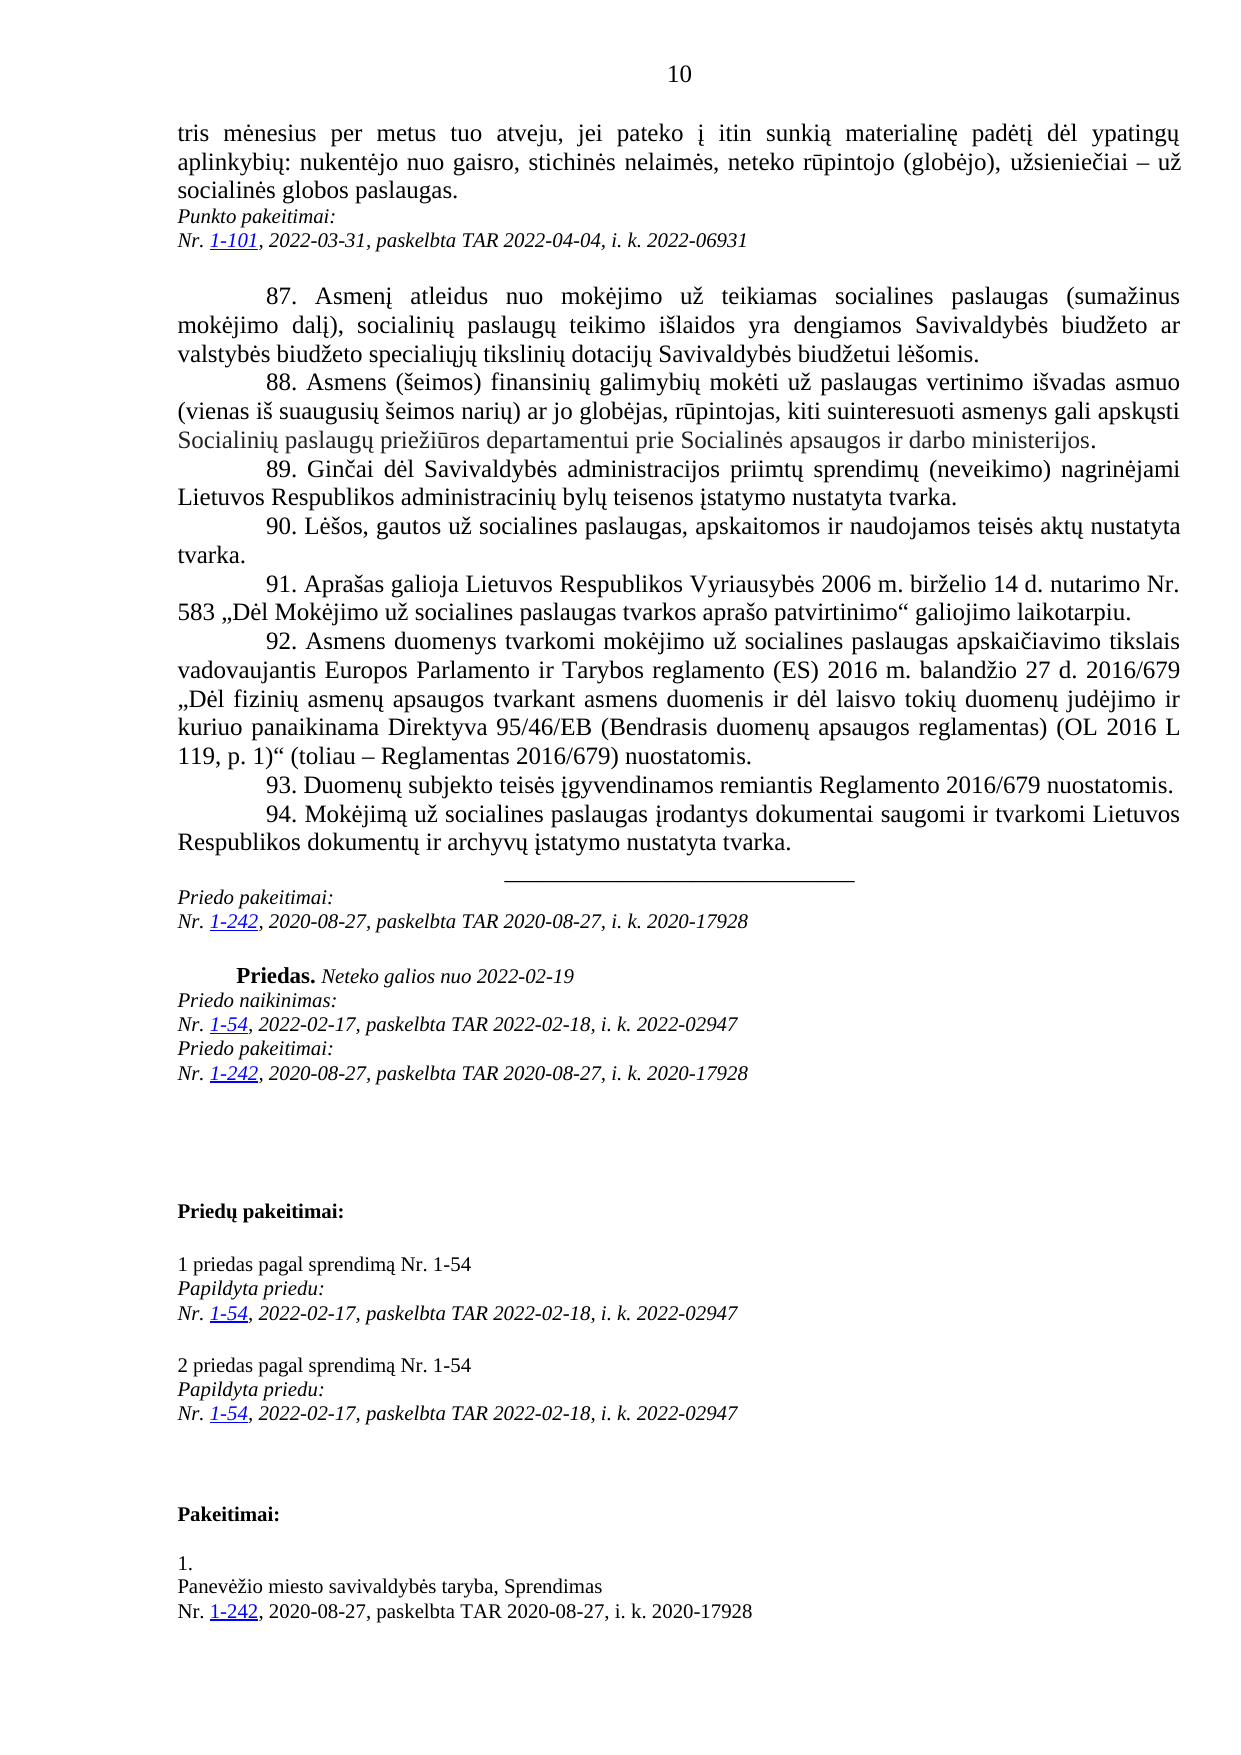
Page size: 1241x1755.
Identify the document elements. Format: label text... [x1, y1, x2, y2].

text 87. Asmenį atleidus nuo mokėjimo už teikiamas socialines paslaugas (sumažinus mokėjimo dalį), socialinių paslaugų teikimo išlaidos yra dengiamos Savivaldybės biudžeto ar valstybės biudžeto specialiųjų tikslinių dotacijų Savivaldybės biudžetui lėšomis. [177, 281, 1181, 367]
text 88. Asmens (šeimos) finansinių galimybių mokėti už paslaugas vertinimo išvadas asmuo (vienas iš suaugusių šeimos narių) ar jo globėjas, rūpintojas, kiti suinteresuoti asmenys gali apskųsti Socialinių paslaugų priežiūros departamentui prie Socialinės apsaugos ir darbo ministerijos. [177, 367, 1181, 454]
text Priedo pakeitimai: [177, 1036, 1181, 1060]
text 92. Asmens duomenys tvarkomi mokėjimo už socialines paslaugas apskaičiavimo tikslais vadovaujantis Europos Parlamento ir Tarybos reglamento (ES) 2016 m. balandžio 27 d. 2016/679 „Dėl fizinių asmenų apsaugos tvarkant asmens duomenis ir dėl laisvo tokių duomenų judėjimo ir kuriuo panaikinama Direktyva 95/46/EB (Bendrasis duomenų apsaugos reglamentas) (OL 2016 L 119, p. 1)“ (toliau – Reglamentas 2016/679) nuostatomis. [177, 626, 1181, 770]
text Priedo pakeitimai: [177, 885, 1181, 909]
text 93. Duomenų subjekto teisės įgyvendinamos remiantis Reglamento 2016/679 nuostatomis. [177, 770, 1181, 799]
text 91. Aprašas galioja Lietuvos Respublikos Vyriausybės 2006 m. birželio 14 d. nutarimo Nr. 583 „Dėl Mokėjimo už socialines paslaugas tvarkos aprašo patvirtinimo“ galiojimo laikotarpiu. [177, 569, 1181, 626]
text 1 priedas pagal sprendimą Nr. 1-54 [177, 1252, 1181, 1276]
text Papildyta priedu: [177, 1377, 1181, 1401]
text Nr. 1-242, 2020-08-27, paskelbta TAR 2020-08-27, i. k. 2020-17928 [177, 1598, 1181, 1623]
text tris mėnesius per metus tuo atveju, jei pateko į itin sunkią materialinę padėtį dėl ypatingų aplinkybių: nukentėjo nuo gaisro, stichinės nelaimės, neteko rūpintojo (globėjo), užsieniečiai – už socialinės globos paslaugas. [177, 118, 1181, 204]
text ____________________________ [177, 856, 1181, 885]
text Nr. 1-54, 2022-02-17, paskelbta TAR 2022-02-18, i. k. 2022-02947 [177, 1300, 1181, 1324]
text Priedų pakeitimai: [177, 1199, 1181, 1223]
text Priedas. Neteko galios nuo 2022-02-19 [177, 962, 1181, 988]
text Nr. 1-54, 2022-02-17, paskelbta TAR 2022-02-18, i. k. 2022-02947 [177, 1401, 1181, 1425]
text 2 priedas pagal sprendimą Nr. 1-54 [177, 1353, 1181, 1377]
text Priedo naikinimas: [177, 988, 1181, 1012]
text Panevėžio miesto savivaldybės taryba, Sprendimas [177, 1574, 1181, 1598]
text 1. [177, 1550, 1181, 1574]
text 94. Mokėjimą už socialines paslaugas įrodantys dokumentai saugomi ir tvarkomi Lietuvos Respublikos dokumentų ir archyvų įstatymo nustatyta tvarka. [177, 799, 1181, 856]
text 89. Ginčai dėl Savivaldybės administracijos priimtų sprendimų (neveikimo) nagrinėjami Lietuvos Respublikos administracinių bylų teisenos įstatymo nustatyta tvarka. [177, 454, 1181, 511]
text Nr. 1-242, 2020-08-27, paskelbta TAR 2020-08-27, i. k. 2020-17928 [177, 909, 1181, 933]
text Pakeitimai: [177, 1502, 1181, 1526]
text Nr. 1-54, 2022-02-17, paskelbta TAR 2022-02-18, i. k. 2022-02947 [177, 1012, 1181, 1036]
text Papildyta priedu: [177, 1276, 1181, 1300]
text Nr. 1-242, 2020-08-27, paskelbta TAR 2020-08-27, i. k. 2020-17928 [177, 1060, 1181, 1084]
text Punkto pakeitimai: [177, 204, 1181, 228]
text 90. Lėšos, gautos už socialines paslaugas, apskaitomos ir naudojamos teisės aktų nustatyta tvarka. [177, 511, 1181, 569]
text Nr. 1-101, 2022-03-31, paskelbta TAR 2022-04-04, i. k. 2022-06931 [177, 228, 1181, 252]
